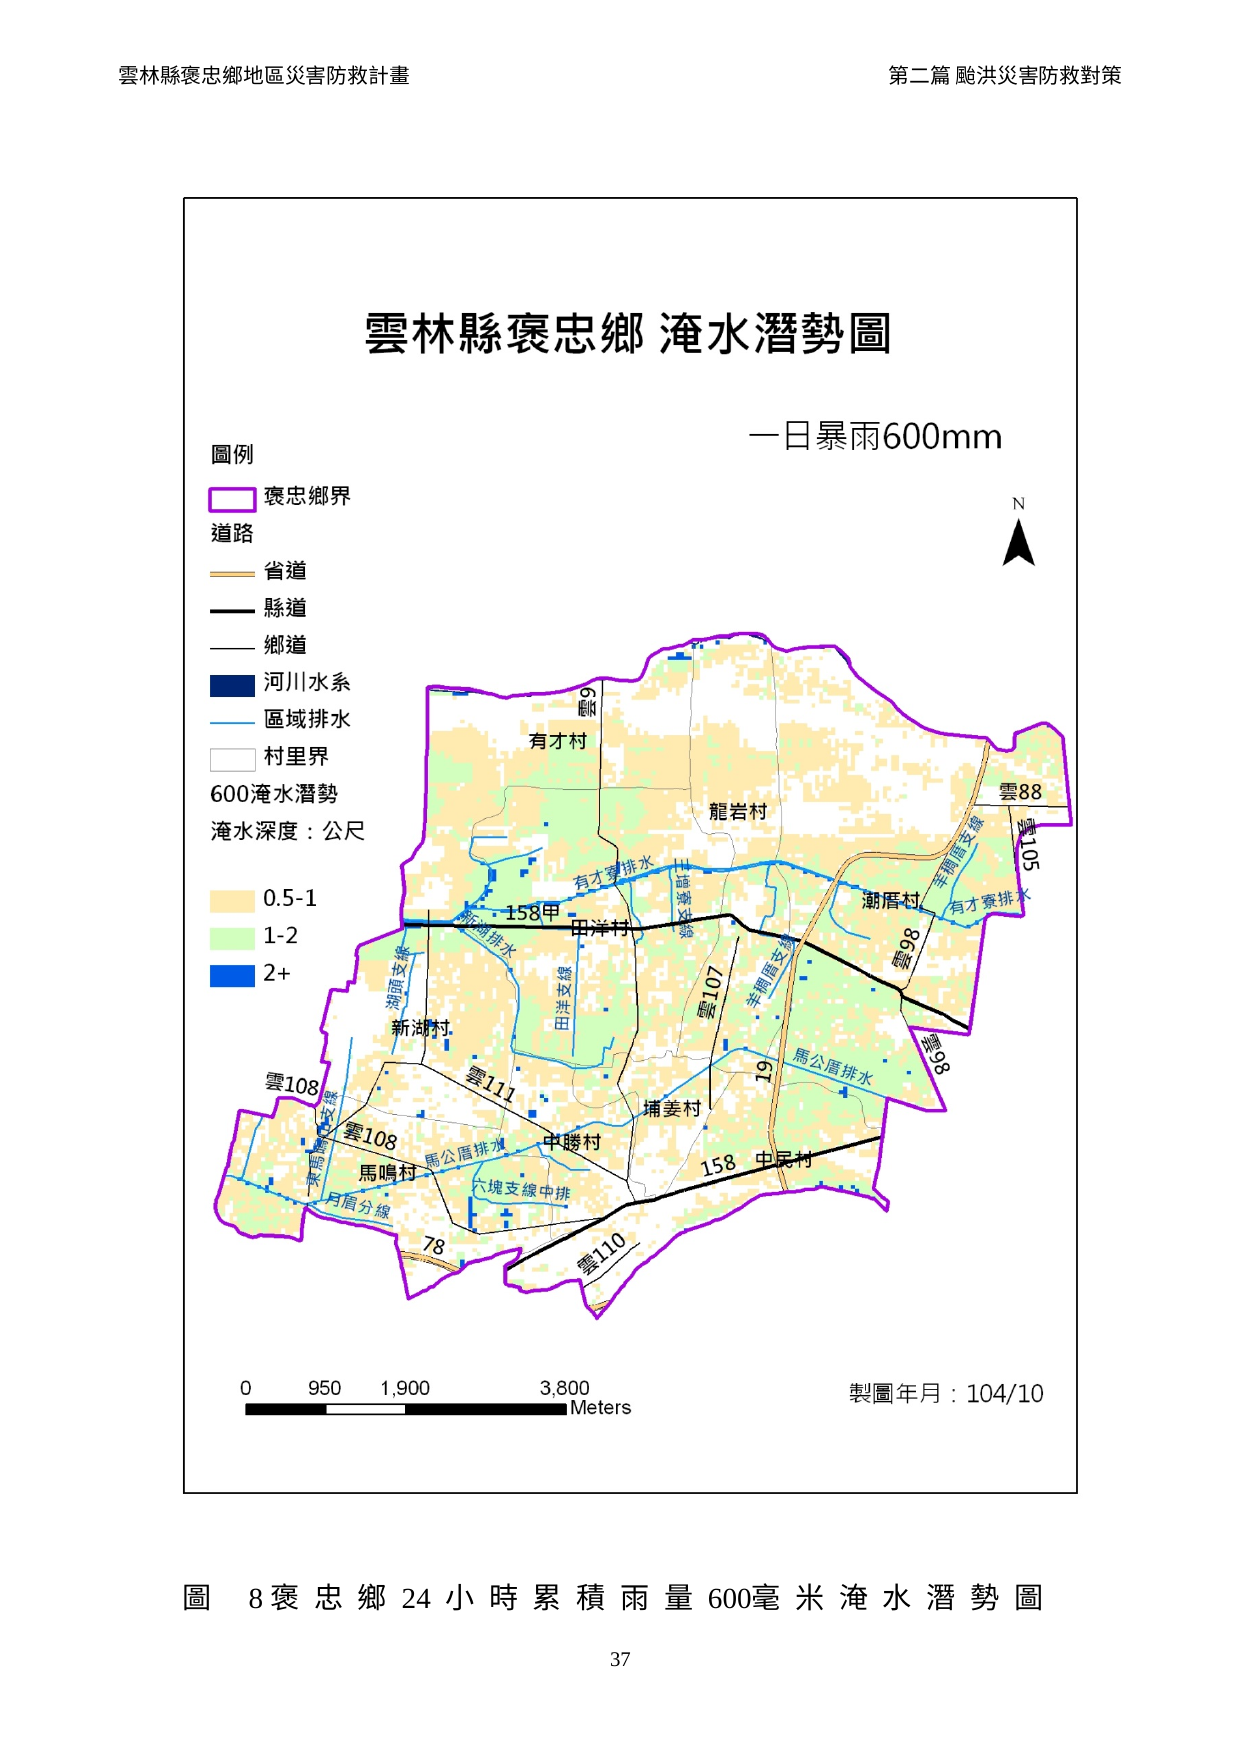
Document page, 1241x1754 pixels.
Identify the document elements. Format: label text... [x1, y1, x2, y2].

text 圖 8褒忠鄉24小時累積雨量600毫米淹水潛勢圖 [128, 1552, 1112, 1627]
picture [127, 142, 1132, 1548]
